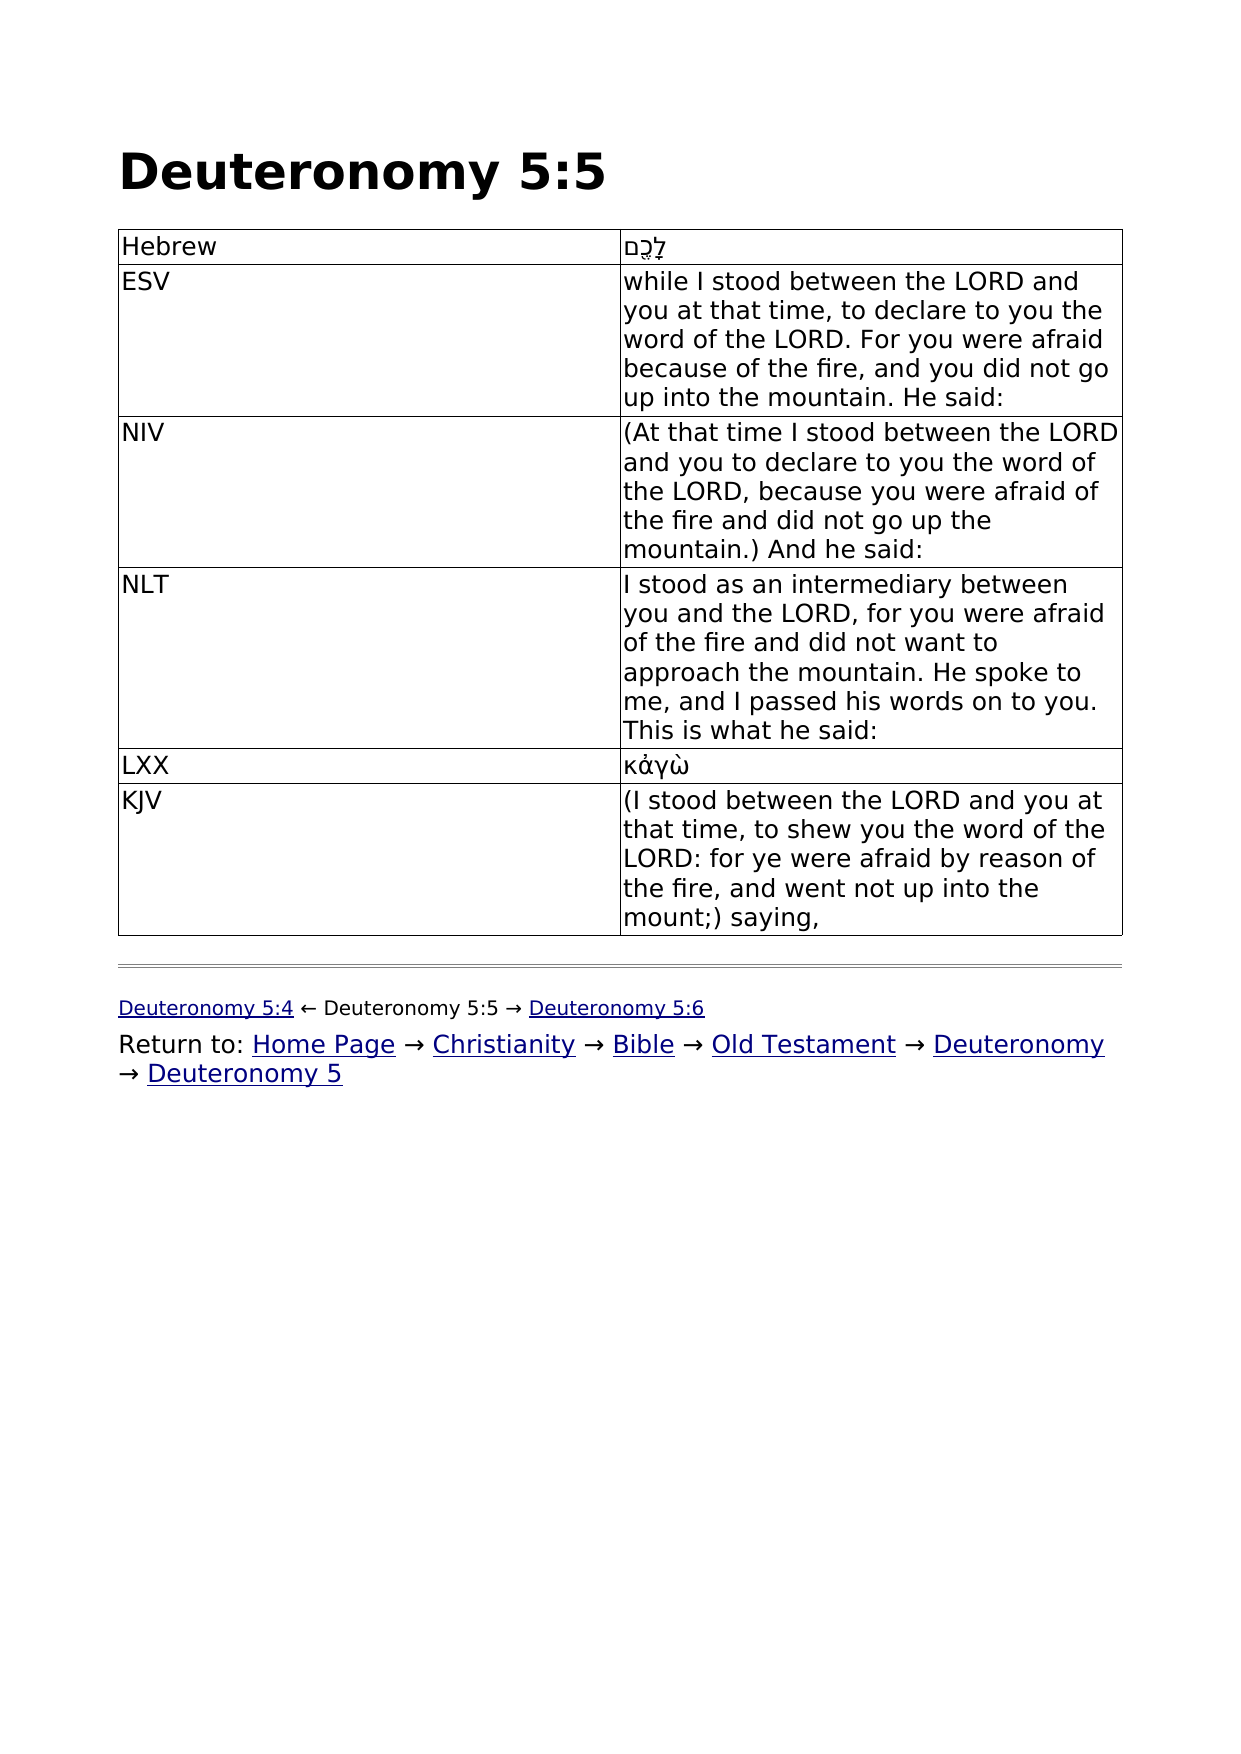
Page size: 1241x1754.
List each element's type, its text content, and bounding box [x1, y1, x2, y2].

table_cell KJV [119, 784, 620, 935]
table_cell (At that time I stood between the LORD and you to declare to you the word of the LORD, because you were afraid of the fire and did not go up the mountain.) And he said: [621, 417, 1122, 567]
table_cell while I stood between the LORD and you at that time, to declare to you the word of the LORD. For you were afraid because of the fire, and you did not go up into the mountain. He said: [621, 265, 1122, 416]
text Deuteronomy 5:4 ← Deuteronomy 5:5 → Deuteronomy 5:6 [118, 996, 1122, 1030]
table_cell ESV [119, 265, 620, 416]
table_cell NIV [119, 417, 620, 567]
subtitle Deuteronomy 5:5 [118, 143, 1122, 201]
text Return to: Home Page → Christianity → Bible → Old Testament → Deuteronomy → Deuteronomy 5 [118, 1030, 1122, 1089]
table_cell LXX [119, 749, 620, 783]
table_cell (I stood between the LORD and you at that time, to shew you the word of the LORD: for ye were afraid by reason of the fire, and went not up into the mount;) saying, [621, 784, 1122, 935]
table_cell κἀγὼ [621, 749, 1122, 783]
table_header Hebrew [119, 230, 620, 264]
table_cell I stood as an intermediary between you and the LORD, for you were afraid of the fire and did not want to approach the mountain. He spoke to me, and I passed his words on to you. This is what he said: [621, 568, 1122, 748]
table_header לָכֶ֖ם [621, 230, 1122, 264]
table_cell NLT [119, 568, 620, 748]
